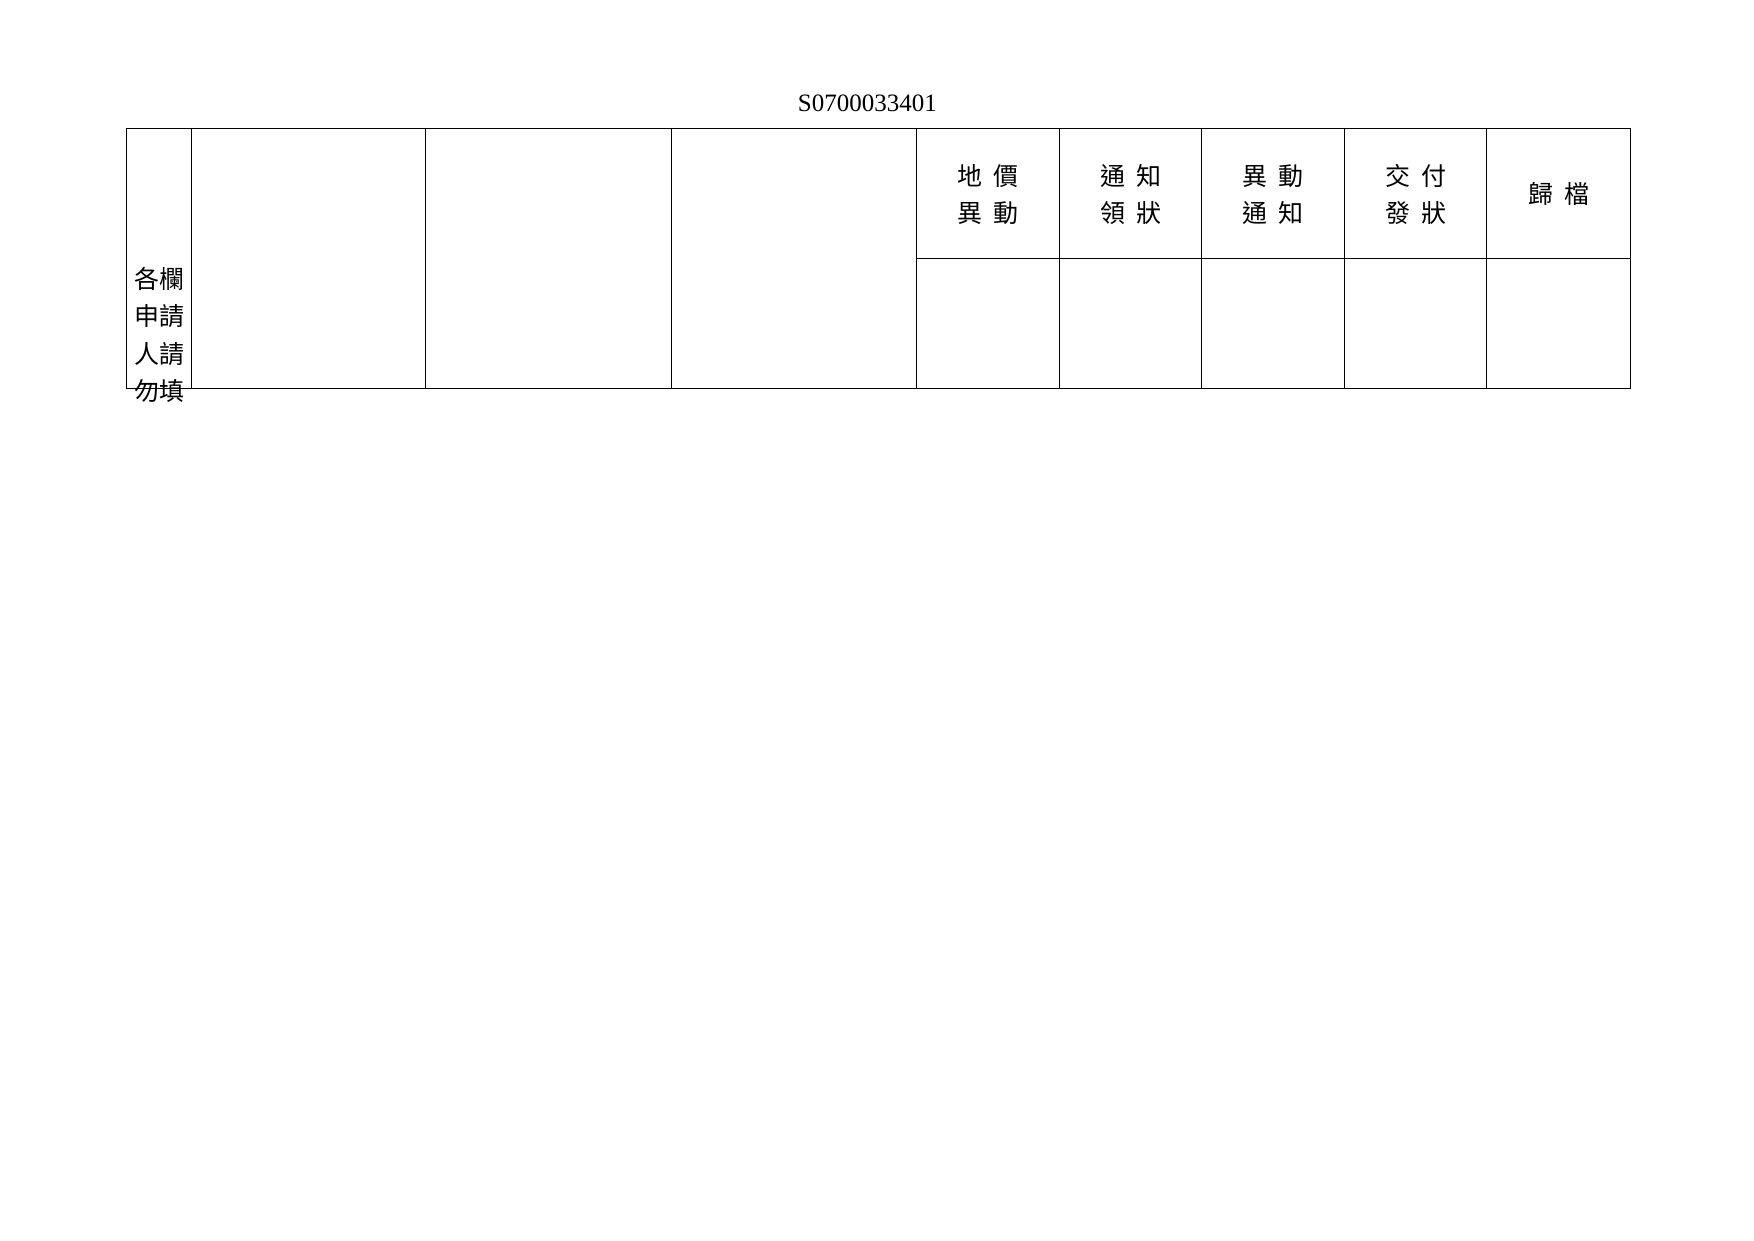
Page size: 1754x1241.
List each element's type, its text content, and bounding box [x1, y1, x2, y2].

table_cell [1345, 259, 1486, 387]
table_cell [426, 129, 671, 387]
table_cell [1202, 259, 1344, 387]
table_cell 地 價 異 動 [917, 129, 1059, 257]
table_cell [192, 129, 425, 387]
table_cell 通 知 領 狀 [1060, 129, 1201, 257]
table_cell 交 付 發 狀 [1345, 129, 1486, 257]
table_cell 異 動 通 知 [1202, 129, 1344, 257]
table_cell [672, 129, 916, 387]
table_cell [917, 259, 1059, 387]
table_cell 歸 檔 [1487, 129, 1630, 257]
table_cell 本案處理經過情形︵ 以下各欄 申請人請勿填寫 ︶ [127, 129, 191, 387]
table_cell [1060, 259, 1201, 387]
table_cell [1487, 259, 1630, 387]
